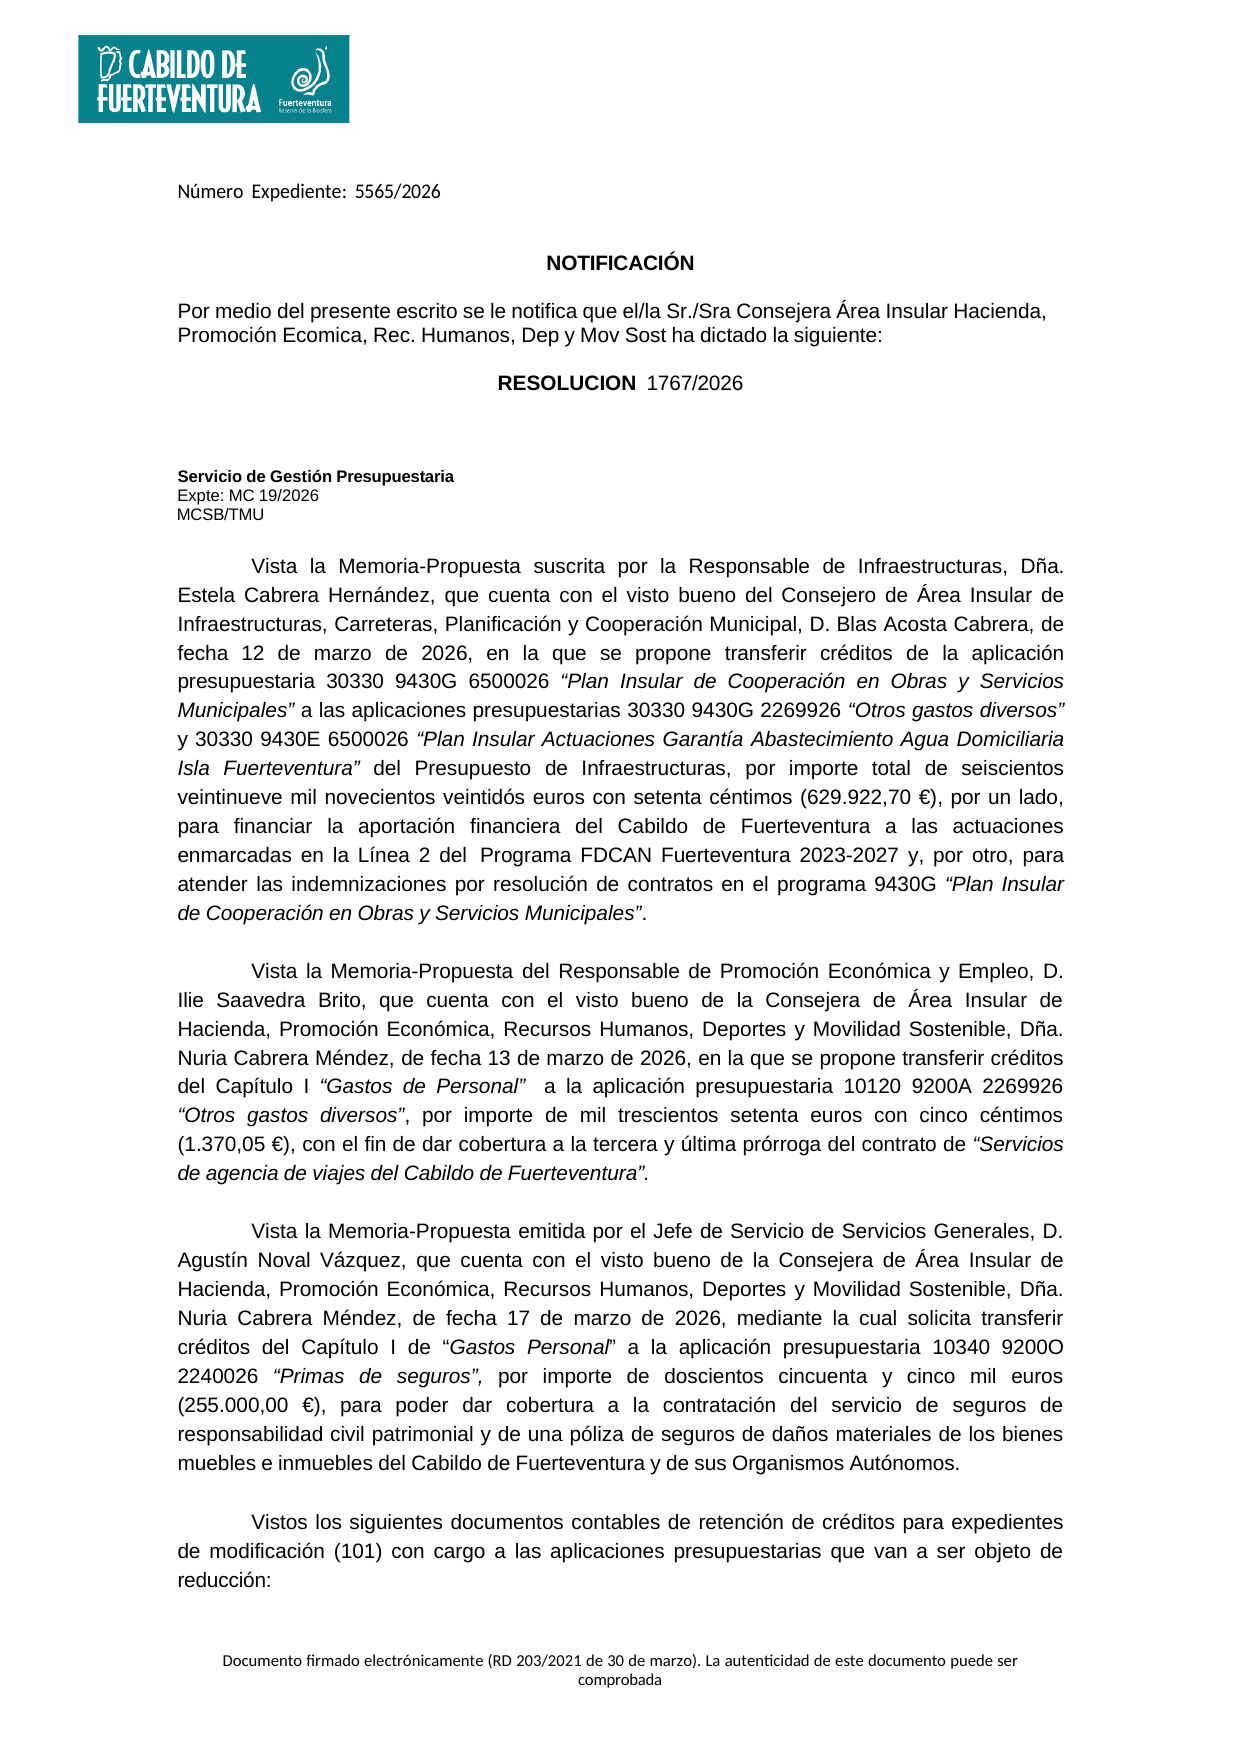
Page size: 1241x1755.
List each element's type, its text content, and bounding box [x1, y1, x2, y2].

subtitle NOTIFICACIÓN [329, 251, 911, 274]
text Servicio de Gestión Presupuestaria [177, 467, 1084, 486]
text Número Expediente: 5565/2026 [177, 178, 1084, 203]
text Vista la Memoria-Propuesta del Responsable de Promoción Económica y Empleo, D. Ilie Saavedra Brito, que cuenta con el visto bueno de la Consejera de Área Insular de Hacienda, Promoción Económica, Recursos Humanos, Deportes y Movilidad Sostenible, Dña. Nuria Cabrera Méndez, de fecha 13 de marzo de 2026, en la que se propone transferir créditos del Capítulo I “Gastos de Personal” a la aplicación presupuestaria 10120 9200A 2269926 “Otros gastos diversos”, por importe de mil trescientos setenta euros con cinco céntimos (1.370,05 €), con el fin de dar cobertura a la tercera y última prórroga del contrato de “Servicios de agencia de viajes del Cabildo de Fuerteventura”. [177, 958, 1064, 1185]
text Vista la Memoria-Propuesta suscrita por la Responsable de Infraestructuras, Dña. Estela Cabrera Hernández, que cuenta con el visto bueno del Consejero de Área Insular de Infraestructuras, Carreteras, Planificación y Cooperación Municipal, D. Blas Acosta Cabrera, de fecha 12 de marzo de 2026, en la que se propone transferir créditos de la aplicación presupuestaria 30330 9430G 6500026 “Plan Insular de Cooperación en Obras y Servicios Municipales” a las aplicaciones presupuestarias 30330 9430G 2269926 “Otros gastos diversos” y 30330 9430E 6500026 “Plan Insular Actuaciones Garantía Abastecimiento Agua Domiciliaria Isla Fuerteventura” del Presupuesto de Infraestructuras, por importe total de seiscientos veintinueve mil novecientos veintidós euros con setenta céntimos (629.922,70 €), por un lado, para financiar la aportación financiera del Cabildo de Fuerteventura a las actuaciones enmarcadas en la Línea 2 del Programa FDCAN Fuerteventura 2023-2027 y, por otro, para atender las indemnizaciones por resolución de contratos en el programa 9430G “Plan Insular de Cooperación en Obras y Servicios Municipales”. [177, 553, 1064, 925]
text Vistos los siguientes documentos contables de retención de créditos para expedientes de modificación (101) con cargo a las aplicaciones presupuestarias que van a ser objeto de reducción: [177, 1510, 1064, 1592]
text Vista la Memoria-Propuesta emitida por el Jefe de Servicio de Servicios Generales, D. Agustín Noval Vázquez, que cuenta con el visto bueno de la Consejera de Área Insular de Hacienda, Promoción Económica, Recursos Humanos, Deportes y Movilidad Sostenible, Dña. Nuria Cabrera Méndez, de fecha 17 de marzo de 2026, mediante la cual solicita transferir créditos del Capítulo I de “Gastos Personal” a la aplicación presupuestaria 10340 9200O 2240026 “Primas de seguros”, por importe de doscientos cincuenta y cinco mil euros (255.000,00 €), para poder dar cobertura a la contratación del servicio de seguros de responsabilidad civil patrimonial y de una póliza de seguros de daños materiales de los bienes muebles e inmuebles del Cabildo de Fuerteventura y de sus Organismos Autónomos. [177, 1219, 1064, 1475]
text Por medio del presente escrito se le notifica que el/la Sr./Sra Consejera Área Insular Hacienda, Promoción Ecomica, Rec. Humanos, Dep y Mov Sost ha dictado la siguiente: [177, 299, 1084, 347]
text Expte: MC 19/2026 MCSB/TMU [177, 486, 402, 524]
text RESOLUCION 1767/2026 [329, 371, 911, 395]
